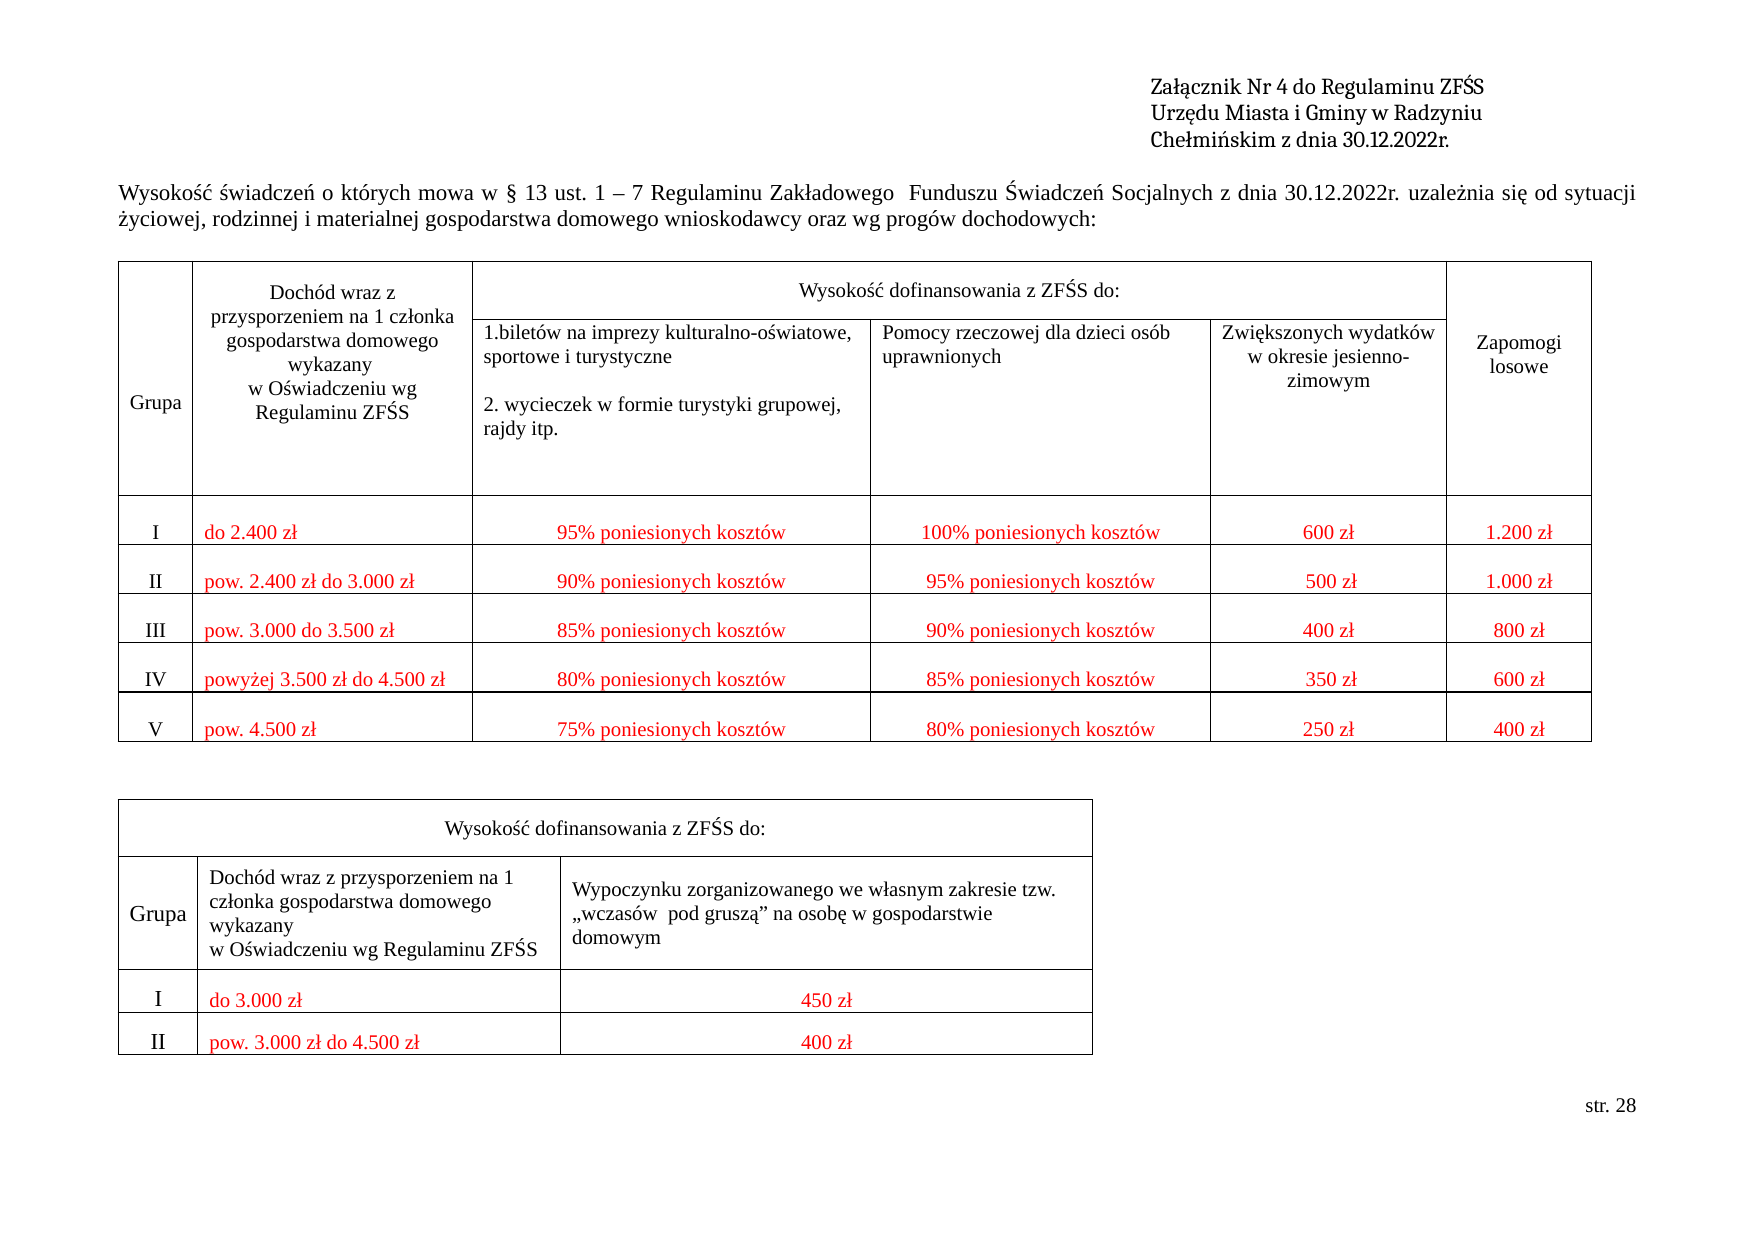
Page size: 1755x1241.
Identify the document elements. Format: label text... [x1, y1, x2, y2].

table_cell 80% poniesionych kosztów [473, 643, 870, 691]
table_cell III [119, 594, 192, 642]
table_cell 500 zł [1211, 545, 1446, 593]
table_cell 80% poniesionych kosztów [871, 693, 1210, 741]
table_cell I [119, 496, 192, 544]
table_cell I [119, 970, 197, 1012]
text Wysokość świadczeń o których mowa w § 13 ust. 1 – 7 Regulaminu Zakładowego Funduszu Świadczeń Socjalnych z dnia 30.12.2022r. uzależnia się od sytuacji życiowej, rodzinnej i materialnej gospodarstwa domowego wnioskodawcy oraz wg progów dochodowych: [118, 179, 1636, 232]
table_cell 400 zł [1447, 693, 1591, 741]
table_header Wysokość dofinansowania z ZFŚS do: [473, 262, 1446, 319]
table_cell Zwiększonych wydatków w okresie jesienno-zimowym [1211, 320, 1446, 495]
table_header Grupa [119, 262, 192, 495]
table_cell pow. 4.500 zł [193, 693, 472, 741]
text Załącznik Nr 4 do Regulaminu ZFŚS Urzędu Miasta i Gminy w Radzyniu [118, 74, 1636, 126]
table_cell V [119, 693, 192, 741]
table_cell do 3.000 zł [198, 970, 560, 1012]
table_cell 85% poniesionych kosztów [871, 643, 1210, 691]
table_cell 95% poniesionych kosztów [871, 545, 1210, 593]
table_cell II [119, 1013, 197, 1054]
table_cell 90% poniesionych kosztów [871, 594, 1210, 642]
table_header Zapomogi losowe [1447, 262, 1591, 495]
table_cell powyżej 3.500 zł do 4.500 zł [193, 643, 472, 691]
table_cell 800 zł [1447, 594, 1591, 642]
table_cell 1.200 zł [1447, 496, 1591, 544]
table_cell II [119, 545, 192, 593]
table_cell Grupa [119, 857, 197, 969]
table_cell 1.biletów na imprezy kulturalno-oświatowe, sportowe i turystyczne 2. wycieczek w formie turystyki grupowej, rajdy itp. [473, 320, 870, 495]
table_cell IV [119, 643, 192, 691]
text Chełmińskim z dnia 30.12.2022r. [1077, 126, 1636, 153]
table_cell 1.000 zł [1447, 545, 1591, 593]
table_cell 100% poniesionych kosztów [871, 496, 1210, 544]
table_cell do 2.400 zł [193, 496, 472, 544]
table_cell 250 zł [1211, 693, 1446, 741]
table_cell 95% poniesionych kosztów [473, 496, 870, 544]
table_cell 450 zł [561, 970, 1092, 1012]
table_cell pow. 3.000 zł do 4.500 zł [198, 1013, 560, 1054]
table_cell 75% poniesionych kosztów [473, 693, 870, 741]
table_cell 85% poniesionych kosztów [473, 594, 870, 642]
table_cell 350 zł [1211, 643, 1446, 691]
table_cell Wypoczynku zorganizowanego we własnym zakresie tzw. „wczasów pod gruszą” na osobę w gospodarstwie domowym [561, 857, 1092, 969]
table_cell 600 zł [1447, 643, 1591, 691]
table_header Wysokość dofinansowania z ZFŚS do: [119, 800, 1092, 856]
table_cell 90% poniesionych kosztów [473, 545, 870, 593]
table_cell Pomocy rzeczowej dla dzieci osób uprawnionych [871, 320, 1210, 495]
table_cell 600 zł [1211, 496, 1446, 544]
table_cell 400 zł [1211, 594, 1446, 642]
table_cell pow. 2.400 zł do 3.000 zł [193, 545, 472, 593]
table_cell 400 zł [561, 1013, 1092, 1054]
table_cell Dochód wraz z przysporzeniem na 1 członka gospodarstwa domowego wykazany w Oświadczeniu wg Regulaminu ZFŚS [198, 857, 560, 969]
table_cell pow. 3.000 do 3.500 zł [193, 594, 472, 642]
table_header Dochód wraz z przysporzeniem na 1 członka gospodarstwa domowego wykazany w Oświadczeniu wg Regulaminu ZFŚS [193, 262, 472, 495]
